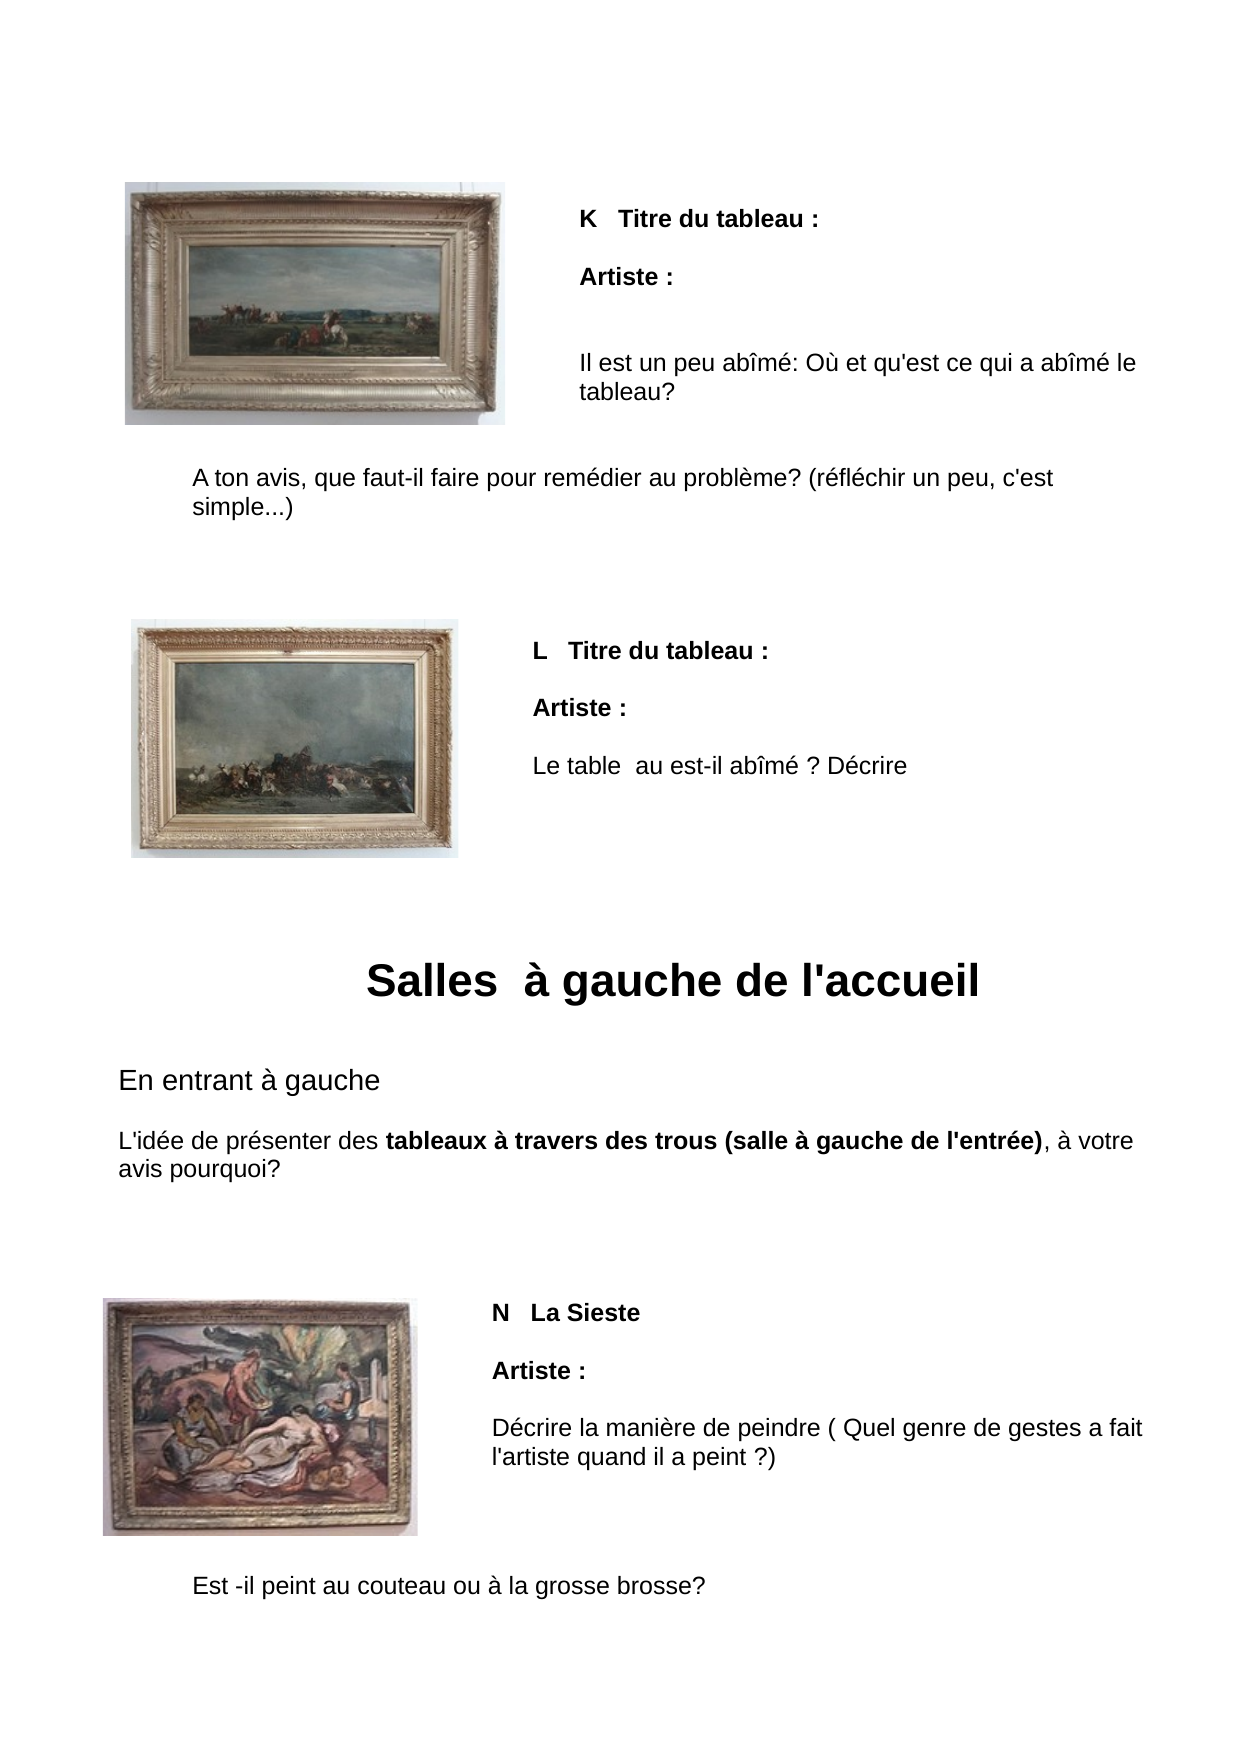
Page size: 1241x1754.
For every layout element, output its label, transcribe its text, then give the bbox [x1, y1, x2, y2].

text A ton avis, que faut-il faire pour remédier au problème? (réfléchir un peu, c'est simple...) [192, 463, 1154, 521]
text L Titre du tableau : [459, 636, 1154, 664]
text Le table au est-il abîmé ? Décrire [459, 751, 1154, 779]
picture [124, 182, 506, 425]
text Salles à gauche de l'accueil [192, 953, 1154, 1006]
text Artiste : [506, 262, 1154, 291]
text N La Sieste [418, 1298, 1154, 1327]
text Artiste : [418, 1356, 1154, 1384]
text Décrire la manière de peindre ( Quel genre de gestes a fait l'artiste quand il a peint ?) [418, 1413, 1154, 1471]
picture [131, 619, 459, 858]
text Est -il peint au couteau ou à la grosse brosse? [192, 1571, 1154, 1600]
text K Titre du tableau : [506, 204, 1154, 233]
text En entrant à gauche [118, 1063, 1154, 1097]
picture [102, 1298, 418, 1536]
text L'idée de présenter des tableaux à travers des trous (salle à gauche de l'entrée), à votre avis pourquoi? [118, 1126, 1154, 1183]
text Artiste : [459, 693, 1154, 722]
text Il est un peu abîmé: Où et qu'est ce qui a abîmé le tableau? [506, 348, 1154, 406]
